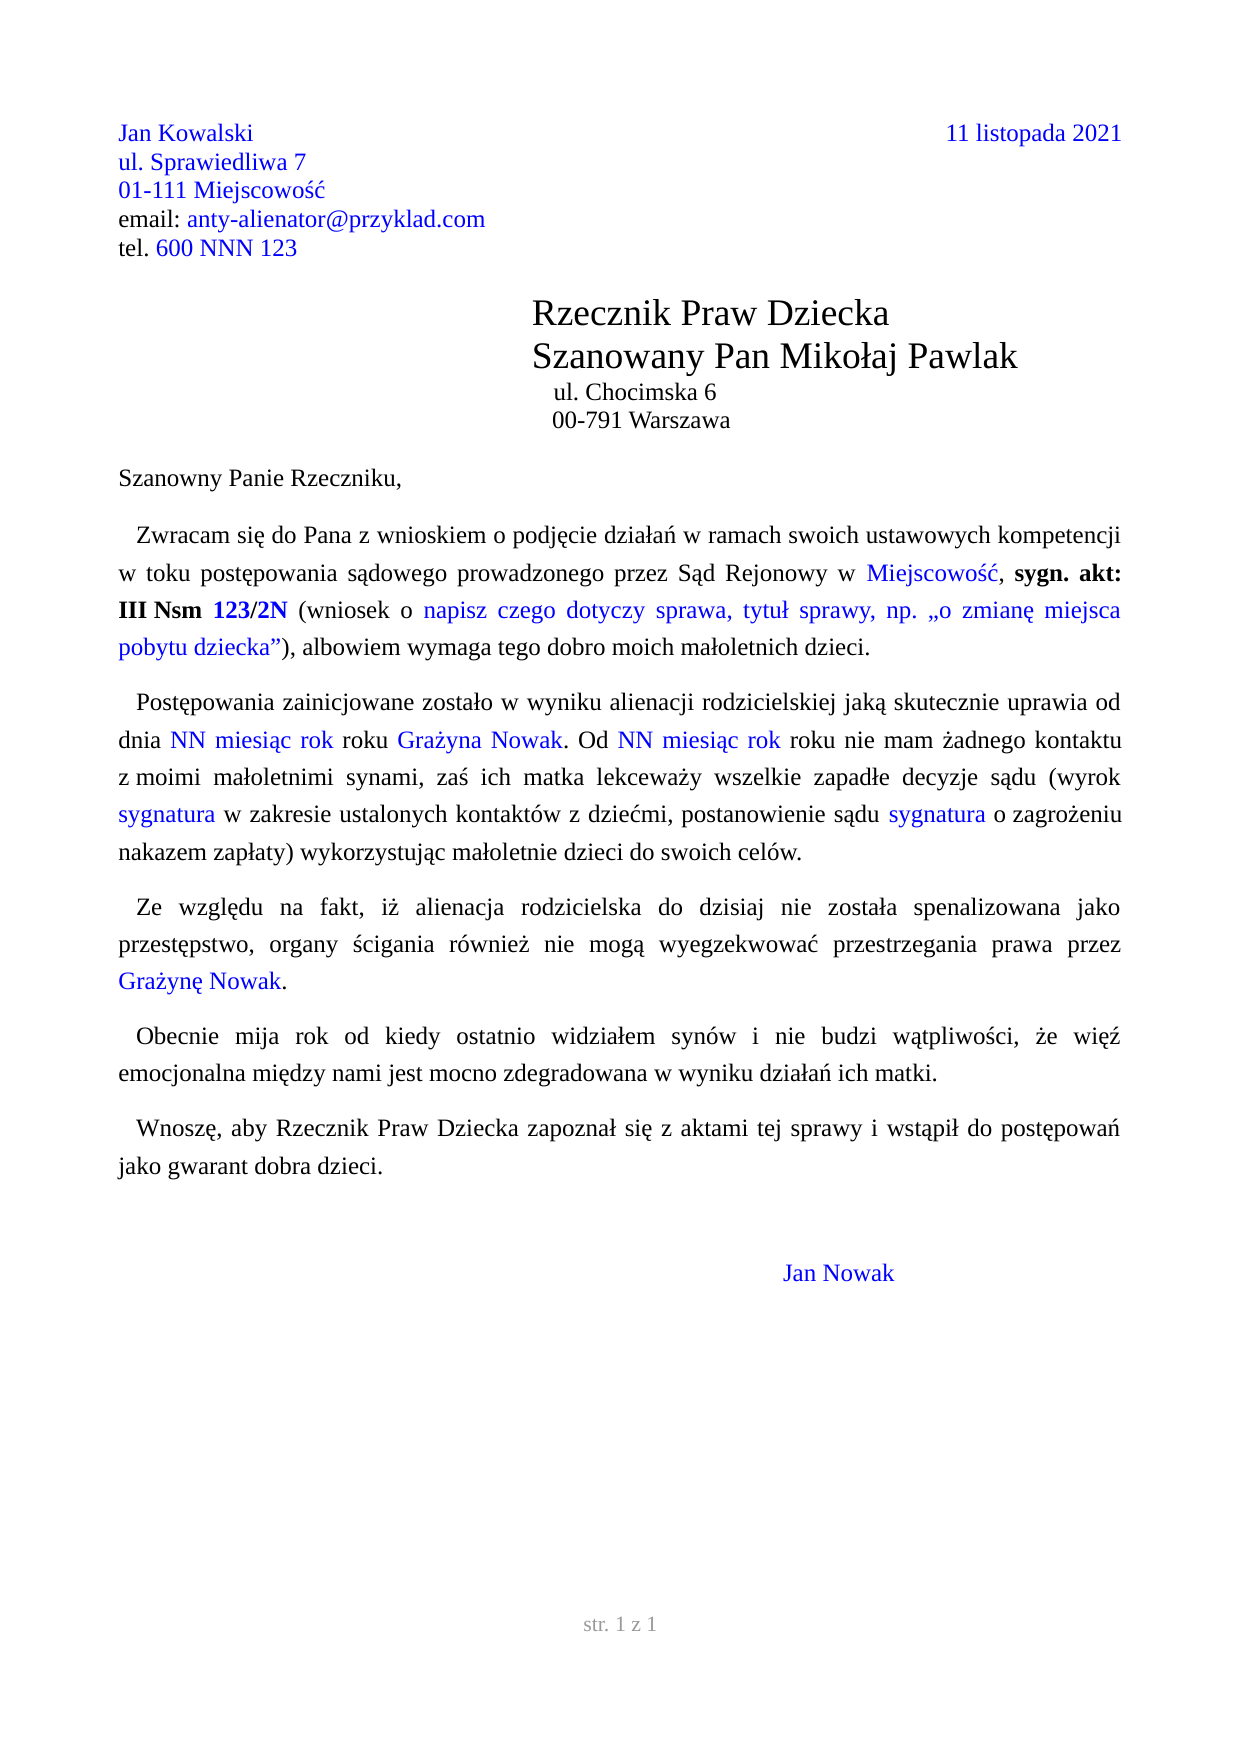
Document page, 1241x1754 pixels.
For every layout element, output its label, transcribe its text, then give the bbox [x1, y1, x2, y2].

text Wnoszę, aby Rzecznik Praw Dziecka zapoznał się z aktami tej sprawy i wstąpił do postępowań jako gwarant dobra dzieci. [118, 1113, 1122, 1179]
text 00-791 Warszawa [148, 406, 1122, 434]
text Zwracam się do Pana z wnioskiem o podjęcie działań w ramach swoich ustawowych kompetencji w toku postępowania sądowego prowadzonego przez Sąd Rejonowy w Miejscowość, sygn. akt: III Nsm 123/2N (wniosek o napisz czego dotyczy sprawa, tytuł sprawy, np. „o zmianę miejsca pobytu dziecka”), albowiem wymaga tego dobro moich małoletnich dzieci. [118, 521, 1122, 661]
text Ze względu na fakt, iż alienacja rodzicielska do dzisiaj nie została spenalizowana jako przestępstwo, organy ścigania również nie mogą wyegzekwować przestrzegania prawa przez Grażynę Nowak. [118, 892, 1122, 995]
text Jan Nowak [118, 1258, 1122, 1287]
text Rzecznik Praw Dziecka [532, 291, 1122, 334]
text Szanowny Panie Rzeczniku, [118, 463, 1122, 492]
text Postępowania zainicjowane zostało w wyniku alienacji rodzicielskiej jaką skutecznie uprawia od dnia NN miesiąc rok roku Grażyna Nowak. Od NN miesiąc rok roku nie mam żadnego kontaktu z moimi małoletnimi synami, zaś ich matka lekceważy wszelkie zapadłe decyzje sądu (wyrok sygnatura w zakresie ustalonych kontaktów z dziećmi, postanowienie sądu sygnatura o zagrożeniu nakazem zapłaty) wykorzystując małoletnie dzieci do swoich celów. [118, 687, 1122, 865]
text ul. Chocimska 6 [148, 377, 1122, 406]
table_header 11 listopada 2021 [620, 118, 1122, 262]
table_header Jan Kowalski ul. Sprawiedliwa 7 01-111 Miejscowość email: anty-alienator@przyklad.com tel. 600 NNN 123 [118, 118, 620, 262]
text Szanowany Pan Mikołaj Pawlak [532, 334, 1122, 377]
text Obecnie mija rok od kiedy ostatnio widziałem synów i nie budzi wątpliwości, że więź emocjonalna między nami jest mocno zdegradowana w wyniku działań ich matki. [118, 1021, 1122, 1087]
